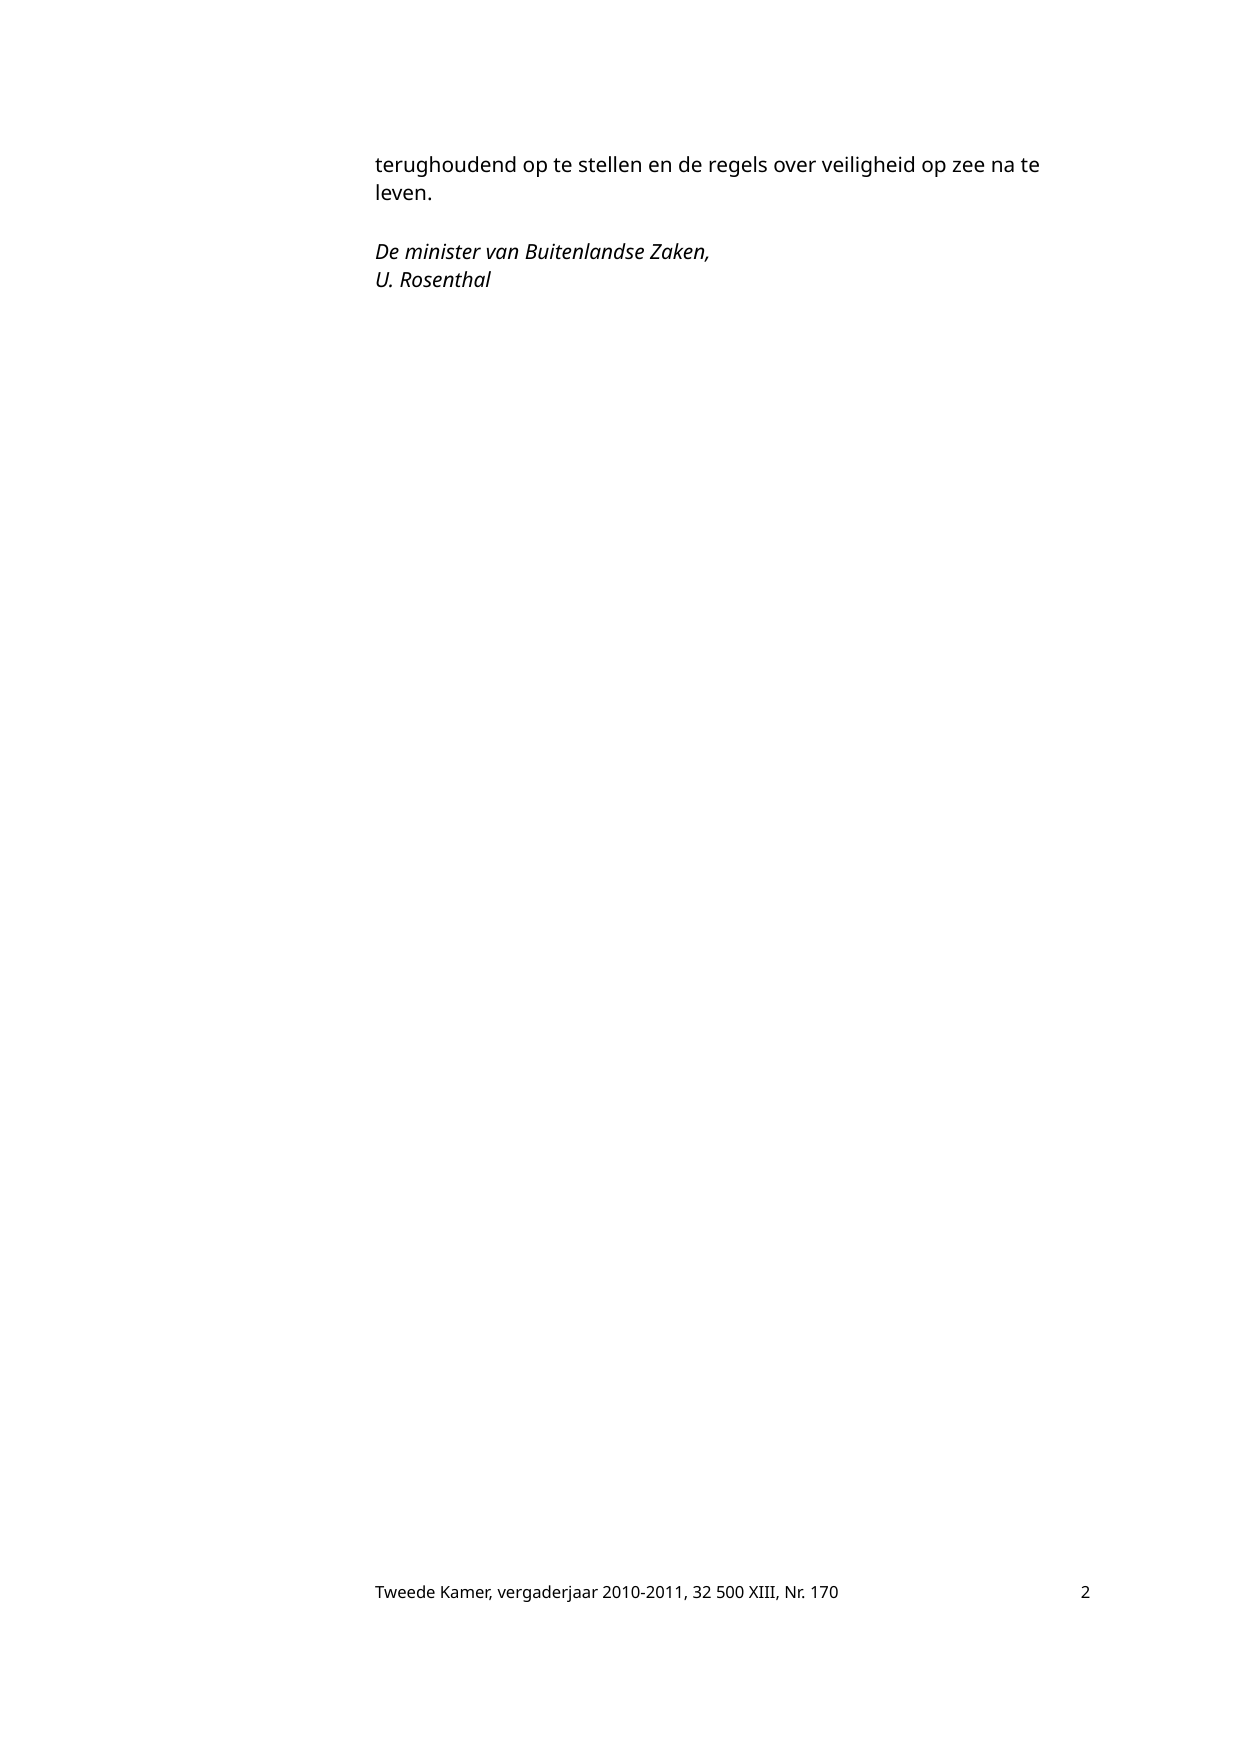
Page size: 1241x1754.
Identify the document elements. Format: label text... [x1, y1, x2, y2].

text Aangezien de walvisvangst en de acties daartegen plaatshebben in de wateren rondom Antarctica, een verafgelegen en onherbergzaam gebied waar incidenten grote risico’s met zich brengen en de mogelijkheden voor hulp en redding klein zijn, roepen wij alle partijen op zich terughoudend op te stellen en de regels over veiligheid op zee na te leven. [375, 150, 1090, 235]
text U. Rosenthal [375, 294, 1090, 322]
text De minister van Buitenlandse Zaken, [375, 265, 1090, 294]
